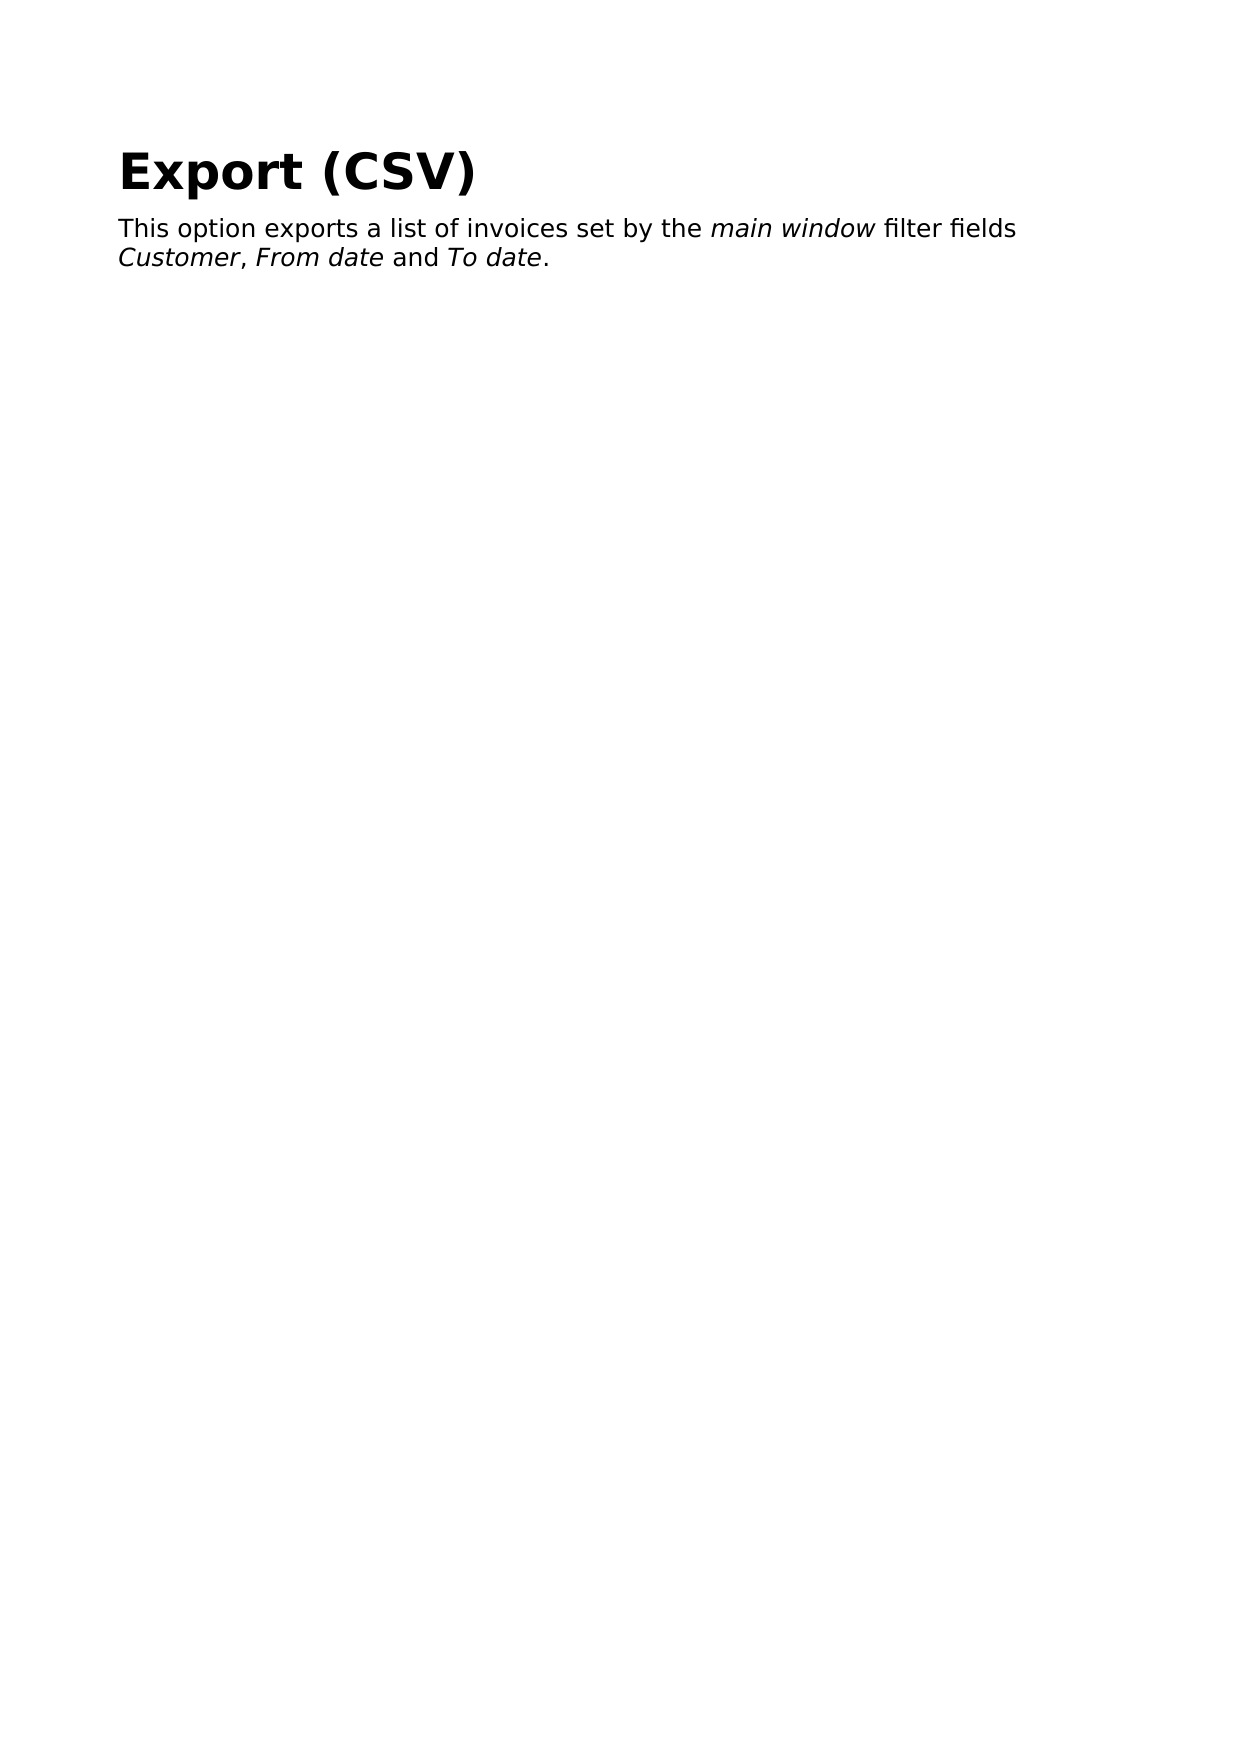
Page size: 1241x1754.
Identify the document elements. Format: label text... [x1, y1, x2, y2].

subtitle Export (CSV) [118, 143, 1122, 201]
text This option exports a list of invoices set by the main window filter fields Customer, From date and To date. [118, 214, 1122, 272]
